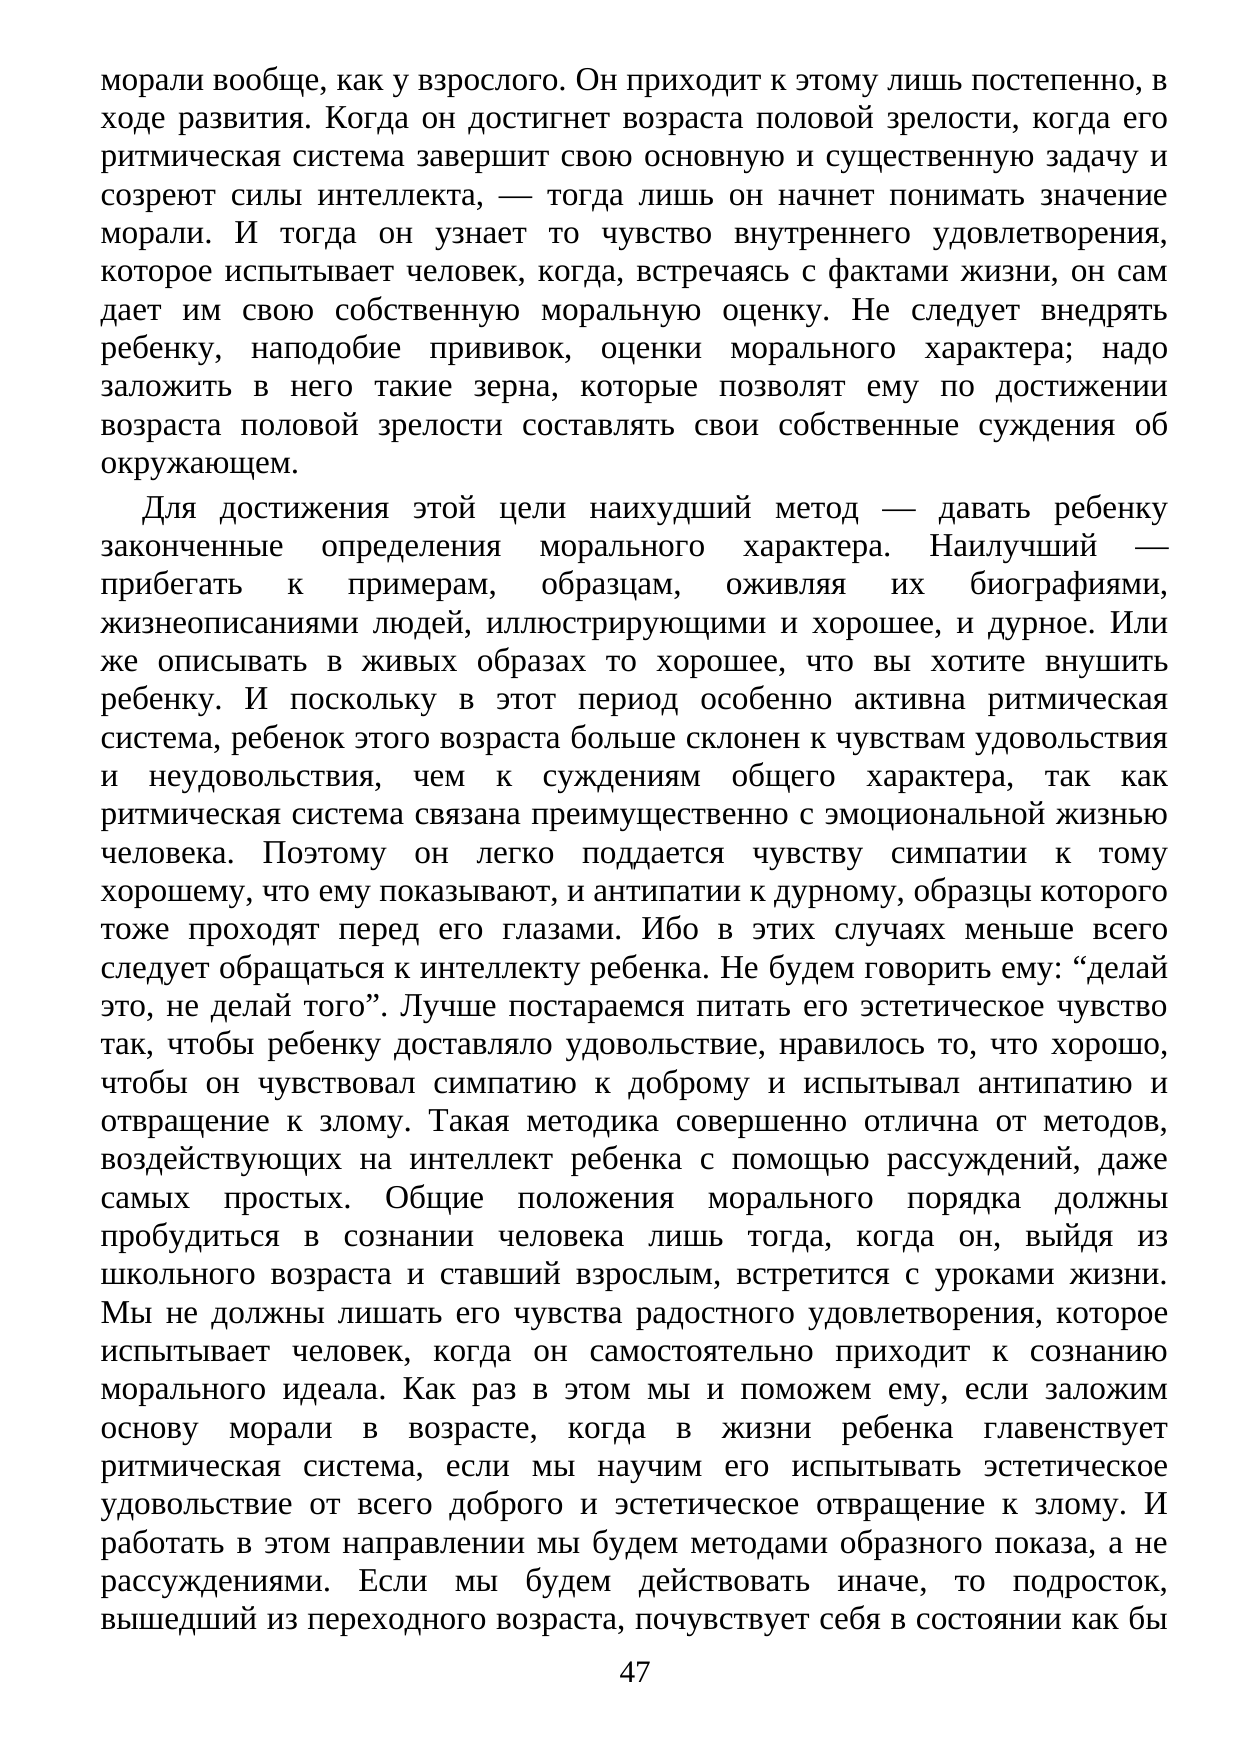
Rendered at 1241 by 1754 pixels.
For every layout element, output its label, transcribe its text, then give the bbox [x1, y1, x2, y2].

text морали вообще, как у взрослого. Он приходит к этому лишь постепенно, в ходе развития. Когда он достигнет возраста половой зрелости, когда его ритмическая система завершит свою основную и существенную задачу и созреют силы интеллекта, — тогда лишь он начнет понимать значение морали. И тогда он узнает то чувство внутреннего удовлетворения, которое испытывает человек, когда, встречаясь с фактами жизни, он сам дает им свою собственную моральную оценку. Не следует внедрять ребенку, наподобие прививок, оценки морального характера; надо заложить в него такие зерна, которые позволят ему по достижении возраста половой зрелости составлять свои собственные суждения об окружающем. [100, 59, 1169, 481]
text Для достижения этой цели наихудший метод — давать ребенку законченные определения морального характера. Наилучший — прибегать к примерам, образцам, оживляя их биографиями, жизнеописаниями людей, иллюстрирующими и хорошее, и дурное. Или же описывать в живых образах то хорошее, что вы хотите внушить ребенку. И поскольку в этот период особенно активна ритмическая система, ребенок этого возраста больше склонен к чувствам удовольствия и неудовольствия, чем к суждениям общего характера, так как ритмическая система связана преимущественно с эмоциональной жизнью человека. Поэтому он легко поддается чувству симпатии к тому хорошему, что ему показывают, и антипатии к дурному, образцы которого тоже проходят перед его глазами. Ибо в этих случаях меньше всего следует обращаться к интеллекту ребенка. Не будем говорить ему: “делай это, не делай того”. Лучше постараемся питать его эстетическое чувство так, чтобы ребенку доставляло удовольствие, нравилось то, что хорошо, чтобы он чувствовал симпатию к доброму и испытывал антипатию и отвращение к злому. Такая методика совершенно отлична от методов, воздействующих на интеллект ребенка с помощью рассуждений, даже самых простых. Общие положения морального порядка должны пробудиться в сознании человека лишь тогда, когда он, выйдя из школьного возраста и ставший взрослым, встретится с уроками жизни. Мы не должны лишать его чувства радостного удовлетворения, которое испытывает человек, когда он самостоятельно приходит к сознанию морального идеала. Как раз в этом мы и поможем ему, если заложим основу морали в возрасте, когда в жизни ребенка главенствует ритмическая система, если мы научим его испытывать эстетическое удовольствие от всего доброго и эстетическое отвращение к злому. И работать в этом направлении мы будем методами образного показа, а не рассуждениями. Если мы будем действовать иначе, то подросток, вышедший из переходного возраста, почувствует себя в состоянии как бы [100, 487, 1169, 1637]
